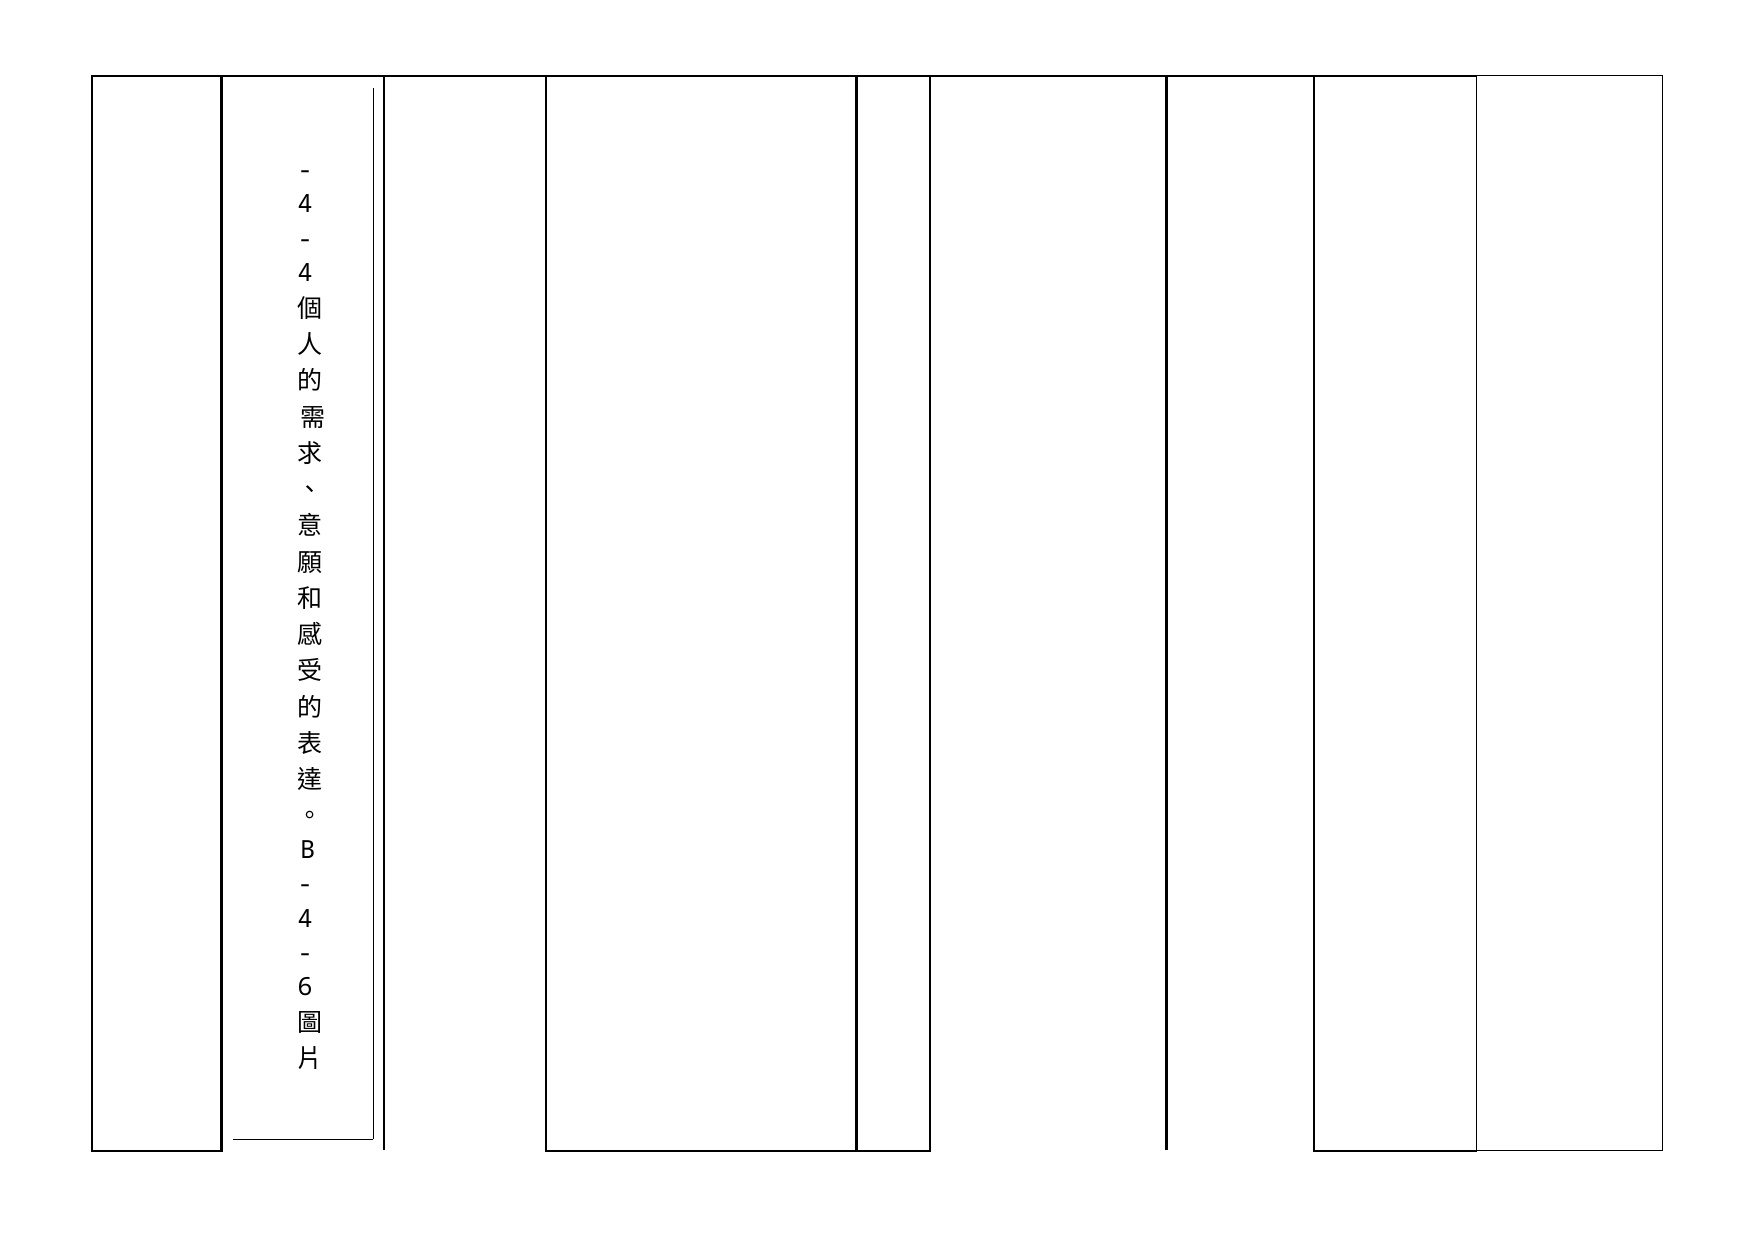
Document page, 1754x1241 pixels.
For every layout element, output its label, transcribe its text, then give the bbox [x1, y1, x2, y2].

table_cell [385, 77, 545, 1150]
table_cell 4-4個人的 需求、意願和感受的表達。 B-4-6圖片 [223, 77, 383, 1150]
table_cell [1315, 77, 1476, 1150]
table_cell [1168, 77, 1313, 1150]
table_cell [93, 77, 220, 1150]
table_cell [1477, 76, 1662, 1150]
table_cell [547, 77, 855, 1150]
table_cell [858, 77, 929, 1150]
table_cell [931, 77, 1165, 1150]
